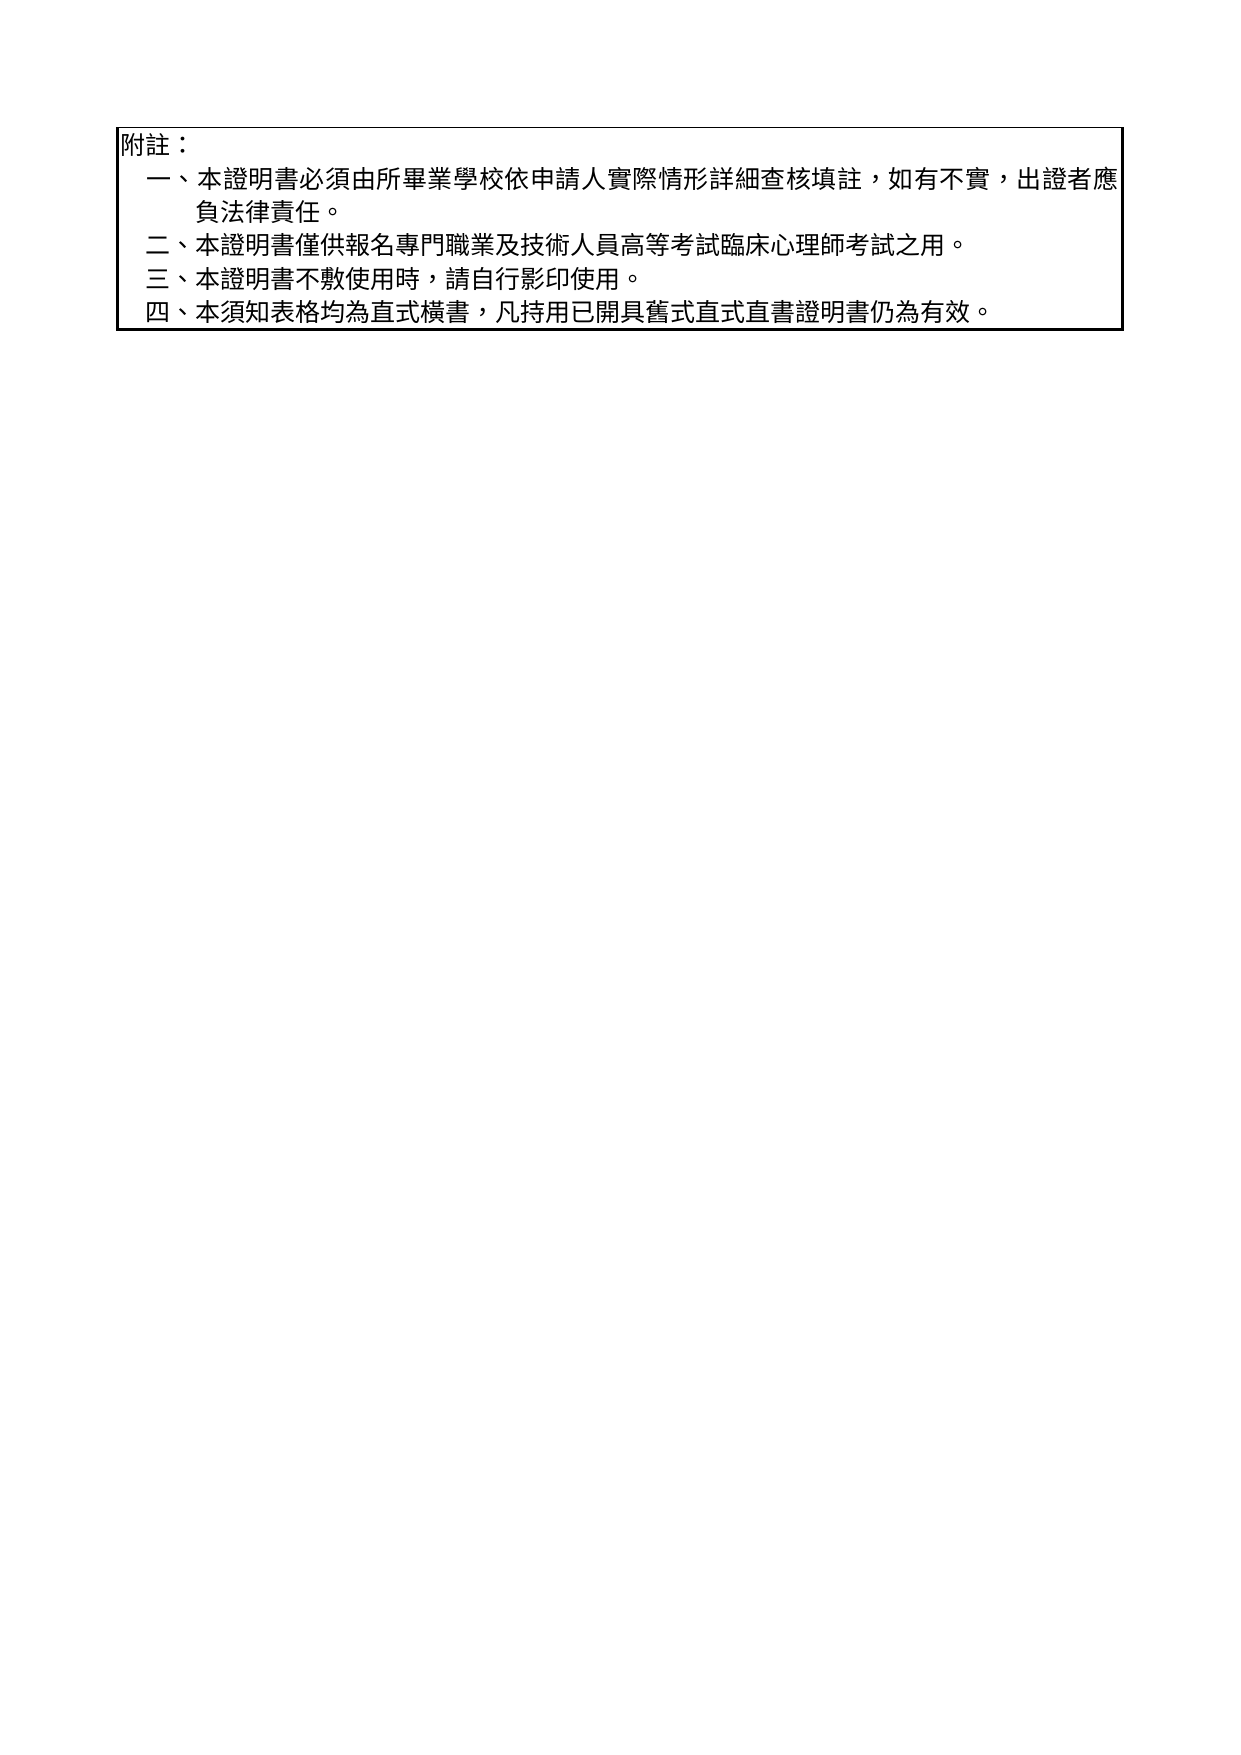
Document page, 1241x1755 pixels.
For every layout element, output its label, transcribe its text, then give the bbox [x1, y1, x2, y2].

table_cell 附註： 一、本證明書必須由所畢業學校依申請人實際情形詳細查核填註，如有不實，出證者應 負法律責任。 二、本證明書僅供報名專門職業及技術人員高等考試臨床心理師考試之用。 三、本證明書不敷使用時，請自行影印使用。 四、本須知表格均為直式橫書，凡持用已開具舊式直式直書證明書仍為有效。 [119, 128, 1121, 328]
